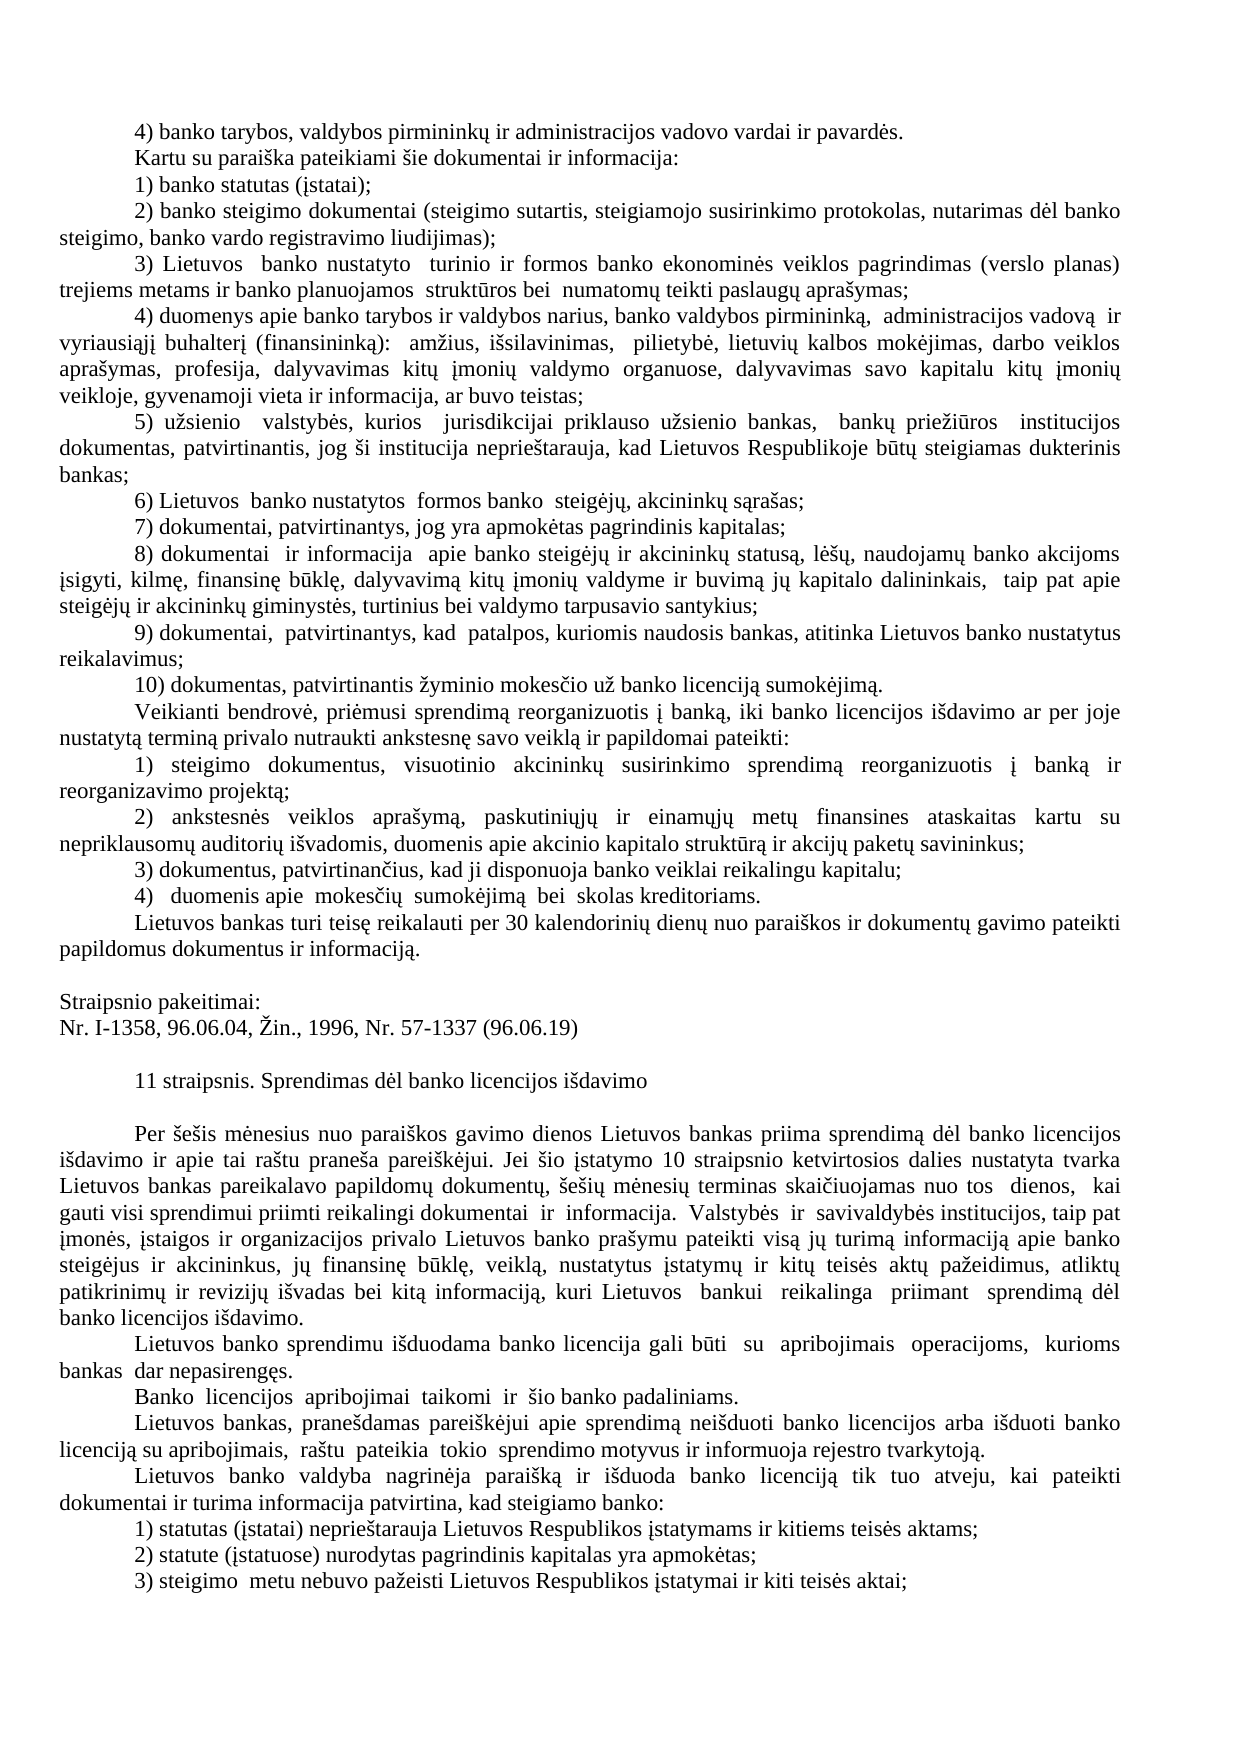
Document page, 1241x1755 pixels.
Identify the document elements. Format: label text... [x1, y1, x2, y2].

text 11 straipsnis. Sprendimas dėl banko licencijos išdavimo [59, 1067, 1122, 1093]
text Nr. I-1358, 96.06.04, Žin., 1996, Nr. 57-1337 (96.06.19) [59, 1014, 1122, 1041]
text 3) Lietuvos banko nustatyto turinio ir formos banko ekonominės veiklos pagrindimas (verslo planas) trejiems metams ir banko planuojamos struktūros bei numatomų teikti paslaugų aprašymas; [59, 250, 1122, 303]
text 2) banko steigimo dokumentai (steigimo sutartis, steigiamojo susirinkimo protokolas, nutarimas dėl banko steigimo, banko vardo registravimo liudijimas); [59, 197, 1122, 250]
text Straipsnio pakeitimai: [59, 988, 1122, 1014]
text 1) steigimo dokumentus, visuotinio akcininkų susirinkimo sprendimą reorganizuotis į banką ir reorganizavimo projektą; [59, 751, 1122, 803]
text Lietuvos bankas, pranešdamas pareiškėjui apie sprendimą neišduoti banko licencijos arba išduoti banko licenciją su apribojimais, raštu pateikia tokio sprendimo motyvus ir informuoja rejestro tvarkytoją. [59, 1409, 1122, 1462]
text 4) banko tarybos, valdybos pirmininkų ir administracijos vadovo vardai ir pavardės. [59, 118, 1122, 144]
text 8) dokumentai ir informacija apie banko steigėjų ir akcininkų statusą, lėšų, naudojamų banko akcijoms įsigyti, kilmę, finansinę būklę, dalyvavimą kitų įmonių valdyme ir buvimą jų kapitalo dalininkais, taip pat apie steigėjų ir akcininkų giminystės, turtinius bei valdymo tarpusavio santykius; [59, 540, 1122, 619]
text 3) steigimo metu nebuvo pažeisti Lietuvos Respublikos įstatymai ir kiti teisės aktai; [59, 1568, 1122, 1594]
text 2) ankstesnės veiklos aprašymą, paskutiniųjų ir einamųjų metų finansines ataskaitas kartu su nepriklausomų auditorių išvadomis, duomenis apie akcinio kapitalo struktūrą ir akcijų paketų savininkus; [59, 803, 1122, 856]
text 2) statute (įstatuose) nurodytas pagrindinis kapitalas yra apmokėtas; [59, 1541, 1122, 1568]
text 10) dokumentas, patvirtinantis žyminio mokesčio už banko licenciją sumokėjimą. [59, 672, 1122, 698]
text 4) duomenis apie mokesčių sumokėjimą bei skolas kreditoriams. [59, 882, 1122, 909]
text 4) duomenys apie banko tarybos ir valdybos narius, banko valdybos pirmininką, administracijos vadovą ir vyriausiąjį buhalterį (finansininką): amžius, išsilavinimas, pilietybė, lietuvių kalbos mokėjimas, darbo veiklos aprašymas, profesija, dalyvavimas kitų įmonių valdymo organuose, dalyvavimas savo kapitalu kitų įmonių veikloje, gyvenamoji vieta ir informacija, ar buvo teistas; [59, 303, 1122, 408]
text 5) užsienio valstybės, kurios jurisdikcijai priklauso užsienio bankas, bankų priežiūros institucijos dokumentas, patvirtinantis, jog ši institucija neprieštarauja, kad Lietuvos Respublikoje būtų steigiamas dukterinis bankas; [59, 408, 1122, 487]
text 1) statutas (įstatai) neprieštarauja Lietuvos Respublikos įstatymams ir kitiems teisės aktams; [59, 1515, 1122, 1541]
text 1) banko statutas (įstatai); [59, 171, 1122, 197]
text 7) dokumentai, patvirtinantys, jog yra apmokėtas pagrindinis kapitalas; [59, 513, 1122, 540]
text Kartu su paraiška pateikiami šie dokumentai ir informacija: [59, 144, 1122, 171]
text Banko licencijos apribojimai taikomi ir šio banko padaliniams. [59, 1383, 1122, 1409]
text Lietuvos bankas turi teisę reikalauti per 30 kalendorinių dienų nuo paraiškos ir dokumentų gavimo pateikti papildomus dokumentus ir informaciją. [59, 909, 1122, 961]
text Lietuvos banko sprendimu išduodama banko licencija gali būti su apribojimais operacijoms, kurioms bankas dar nepasirengęs. [59, 1330, 1122, 1383]
text 6) Lietuvos banko nustatytos formos banko steigėjų, akcininkų sąrašas; [59, 487, 1122, 513]
text 3) dokumentus, patvirtinančius, kad ji disponuoja banko veiklai reikalingu kapitalu; [59, 856, 1122, 882]
text 9) dokumentai, patvirtinantys, kad patalpos, kuriomis naudosis bankas, atitinka Lietuvos banko nustatytus reikalavimus; [59, 619, 1122, 672]
text Veikianti bendrovė, priėmusi sprendimą reorganizuotis į banką, iki banko licencijos išdavimo ar per joje nustatytą terminą privalo nutraukti ankstesnę savo veiklą ir papildomai pateikti: [59, 698, 1122, 751]
text Lietuvos banko valdyba nagrinėja paraišką ir išduoda banko licenciją tik tuo atveju, kai pateikti dokumentai ir turima informacija patvirtina, kad steigiamo banko: [59, 1462, 1122, 1515]
text Per šešis mėnesius nuo paraiškos gavimo dienos Lietuvos bankas priima sprendimą dėl banko licencijos išdavimo ir apie tai raštu praneša pareiškėjui. Jei šio įstatymo 10 straipsnio ketvirtosios dalies nustatyta tvarka Lietuvos bankas pareikalavo papildomų dokumentų, šešių mėnesių terminas skaičiuojamas nuo tos dienos, kai gauti visi sprendimui priimti reikalingi dokumentai ir informacija. Valstybės ir savivaldybės institucijos, taip pat įmonės, įstaigos ir organizacijos privalo Lietuvos banko prašymu pateikti visą jų turimą informaciją apie banko steigėjus ir akcininkus, jų finansinę būklę, veiklą, nustatytus įstatymų ir kitų teisės aktų pažeidimus, atliktų patikrinimų ir revizijų išvadas bei kitą informaciją, kuri Lietuvos bankui reikalinga priimant sprendimą dėl banko licencijos išdavimo. [59, 1119, 1122, 1330]
